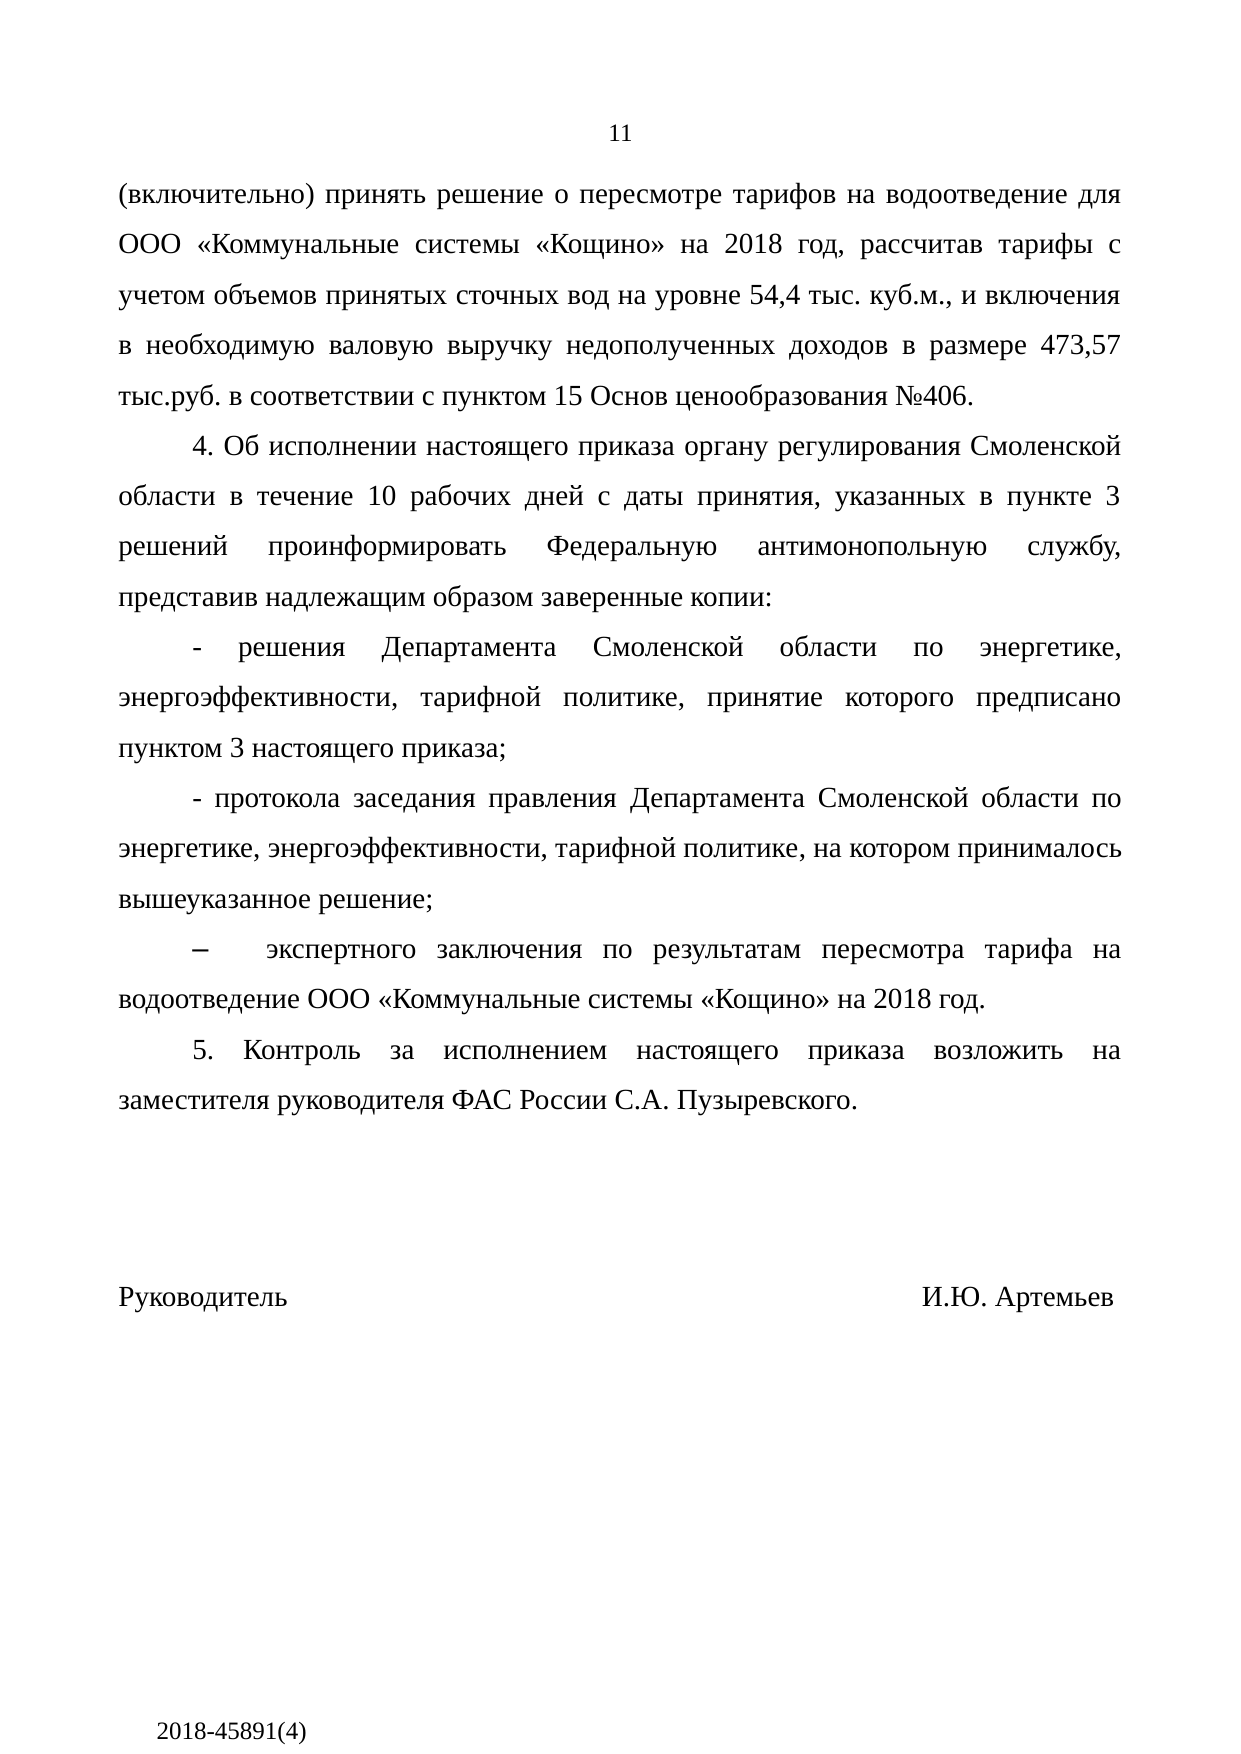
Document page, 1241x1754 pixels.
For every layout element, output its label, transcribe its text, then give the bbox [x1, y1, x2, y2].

text Руководитель И.Ю. Артемьев [118, 1279, 1122, 1313]
text (включительно) принять решение о пересмотре тарифов на водоотведение для ООО «Коммунальные системы «Кощино» на 2018 год, рассчитав тарифы с учетом объемов принятых сточных вод на уровне 54,4 тыс. куб.м., и включения в необходимую валовую выручку недополученных доходов в размере 473,57 тыс.руб. в соответствии с пунктом 15 Основ ценообразования №406. [118, 176, 1122, 411]
text - решения Департамента Смоленской области по энергетике, энергоэффективности, тарифной политике, принятие которого предписано пунктом 3 настоящего приказа; [118, 629, 1122, 763]
text 4. Об исполнении настоящего приказа органу регулирования Смоленской области в течение 10 рабочих дней с даты принятия, указанных в пункте 3 решений проинформировать Федеральную антимонопольную службу, представив надлежащим образом заверенные копии: [118, 428, 1122, 612]
text 5. Контроль за исполнением настоящего приказа возложить на заместителя руководителя ФАС России С.А. Пузыревского. [118, 1032, 1122, 1116]
list экспертного заключения по результатам пересмотра тарифа на водоотведение ООО «Коммунальные системы «Кощино» на 2018 год. [118, 931, 1122, 1015]
text - протокола заседания правления Департамента Смоленской области по энергетике, энергоэффективности, тарифной политике, на котором принималось вышеуказанное решение; [118, 780, 1122, 914]
